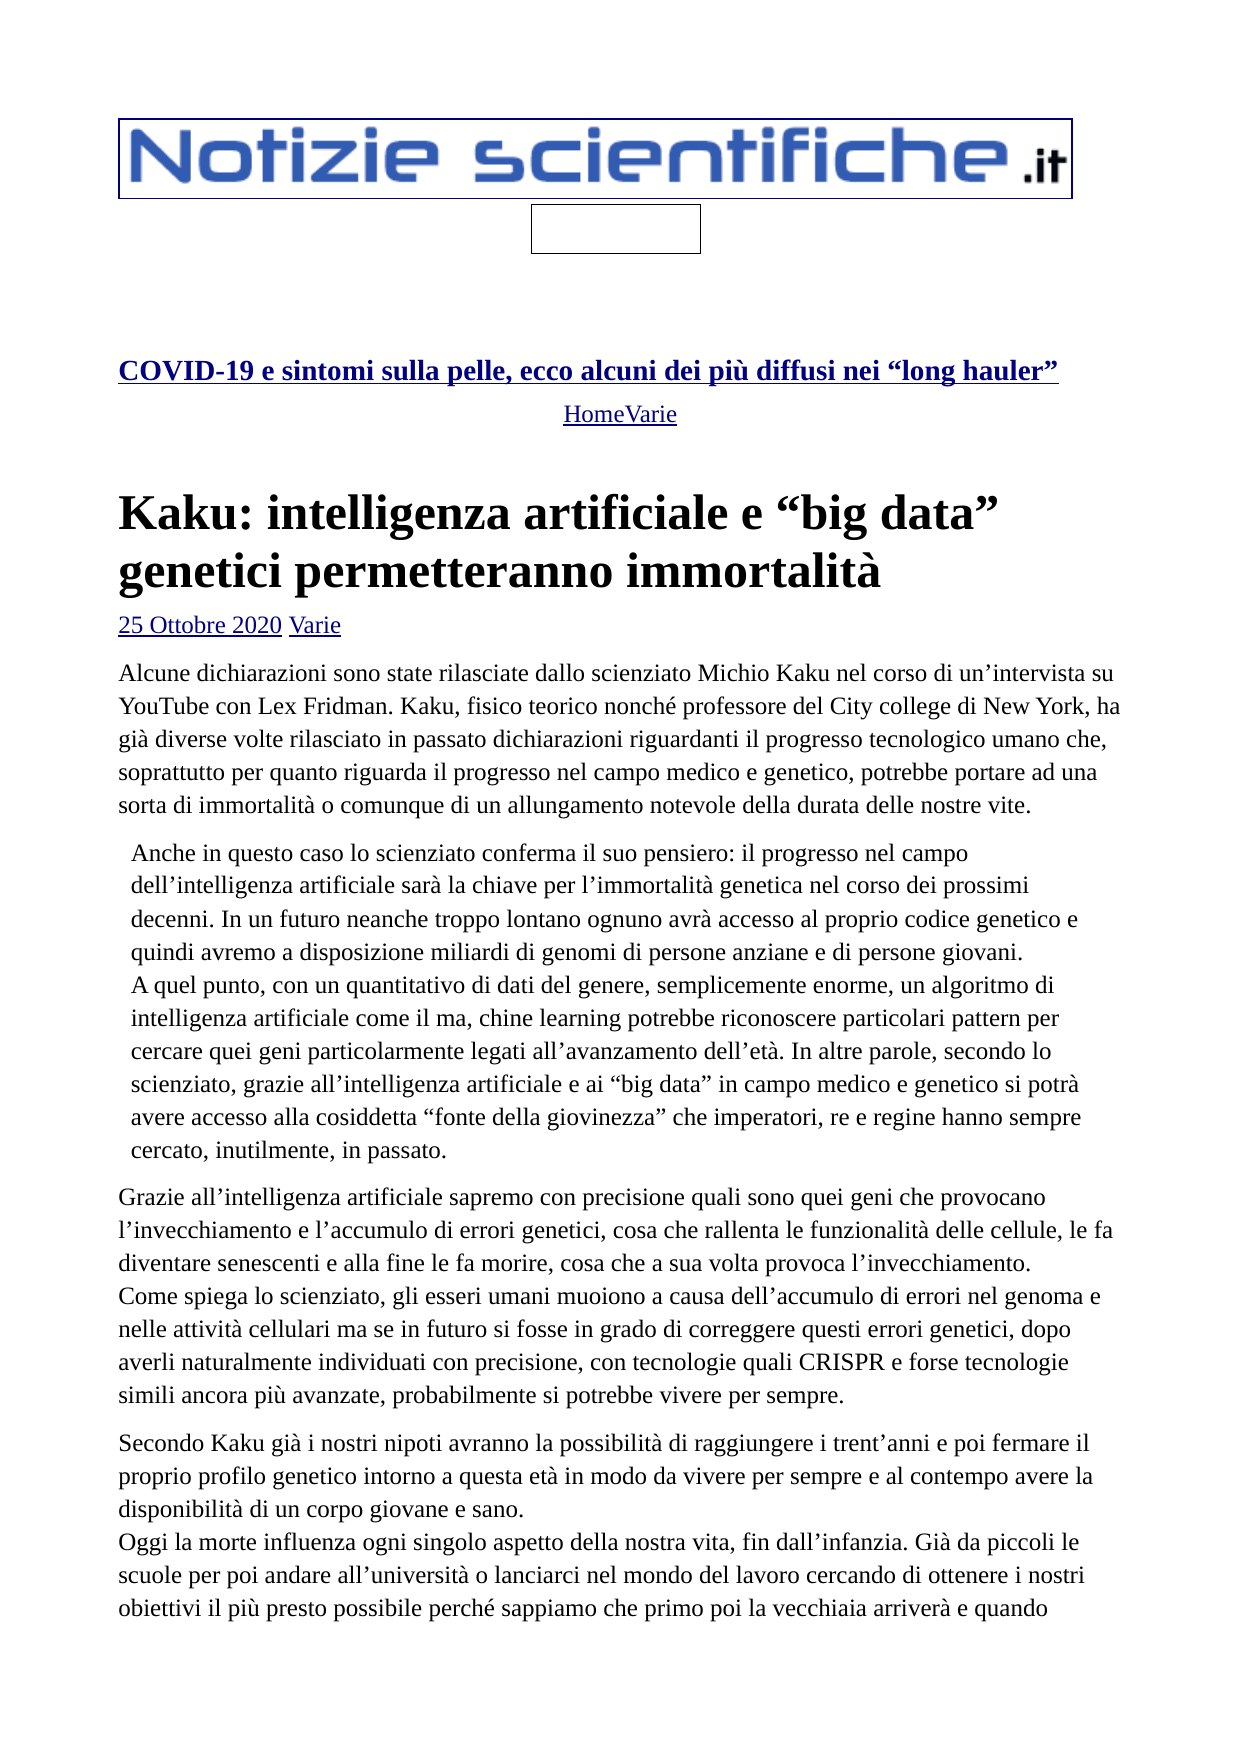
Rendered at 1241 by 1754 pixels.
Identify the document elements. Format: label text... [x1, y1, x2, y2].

table_header [702, 204, 706, 253]
text Anche in questo caso lo scienziato conferma il suo pensiero: il progresso nel campo dell’intelligenza artificiale sarà la chiave per l’immortalità genetica nel corso dei prossimi decenni. In un futuro neanche troppo lontano ognuno avrà accesso al proprio codice genetico e quindi avremo a disposizione miliardi di genomi di persone anziane e di persone giovani. A quel punto, con un quantitativo di dati del genere, semplicemente enorme, un algoritmo di intelligenza artificiale come il ma, chine learning potrebbe riconoscere particolari pattern per cercare quei geni particolarmente legati all’avanzamento dell’età. In altre parole, secondo lo scienziato, grazie all’intelligenza artificiale e ai “big data” in campo medico e genetico si potrà avere accesso alla cosiddetta “fonte della giovinezza” che imperatori, re e regine hanno sempre cercato, inutilmente, in passato. [131, 838, 1109, 1163]
picture [120, 120, 1071, 198]
table_header [531, 199, 709, 253]
subtitle Kaku: intelligenza artificiale e “big data” genetici permetteranno immortalità [118, 483, 1122, 598]
text Secondo Kaku già i nostri nipoti avranno la possibilità di raggiungere i trent’anni e poi fermare il proprio profilo genetico intorno a questa età in modo da vivere per sempre e al contempo avere la disponibilità di un corpo giovane e sano. Oggi la morte influenza ogni singolo aspetto della nostra vita, fin dall’infanzia. Già da piccoli le scuole per poi andare all’università o lanciarci nel mondo del lavoro cercando di ottenere i nostri obiettivi il più presto possibile perché sappiamo che primo poi la vecchiaia arriverà e quando [118, 1428, 1122, 1622]
text Grazie all’intelligenza artificiale sapremo con precisione quali sono quei geni che provocano l’invecchiamento e l’accumulo di errori genetici, cosa che rallenta le funzionalità delle cellule, le fa diventare senescenti e alla fine le fa morire, cosa che a sua volta provoca l’invecchiamento. Come spiega lo scienziato, gli esseri umani muoiono a causa dell’accumulo di errori nel genoma e nelle attività cellulari ma se in futuro si fosse in grado di correggere questi errori genetici, dopo averli naturalmente individuati con precisione, con tecnologie quali CRISPR e forse tecnologie simili ancora più avanzate, probabilmente si potrebbe vivere per sempre. [118, 1182, 1122, 1409]
text HomeVarie [118, 399, 1122, 428]
subtitle COVID-19 e sintomi sulla pelle, ecco alcuni dei più diffusi nei “long hauler” [118, 353, 1122, 387]
text 25 Ottobre 2020 Varie [118, 610, 1122, 639]
text Alcune dichiarazioni sono state rilasciate dallo scienziato Michio Kaku nel corso di un’intervista su YouTube con Lex Fridman. Kaku, fisico teorico nonché professore del City college di New York, ha già diverse volte rilasciato in passato dichiarazioni riguardanti il progresso tecnologico umano che, soprattutto per quanto riguarda il progresso nel campo medico e genetico, potrebbe portare ad una sorta di immortalità o comunque di un allungamento notevole della durata delle nostre vite. [118, 658, 1122, 819]
